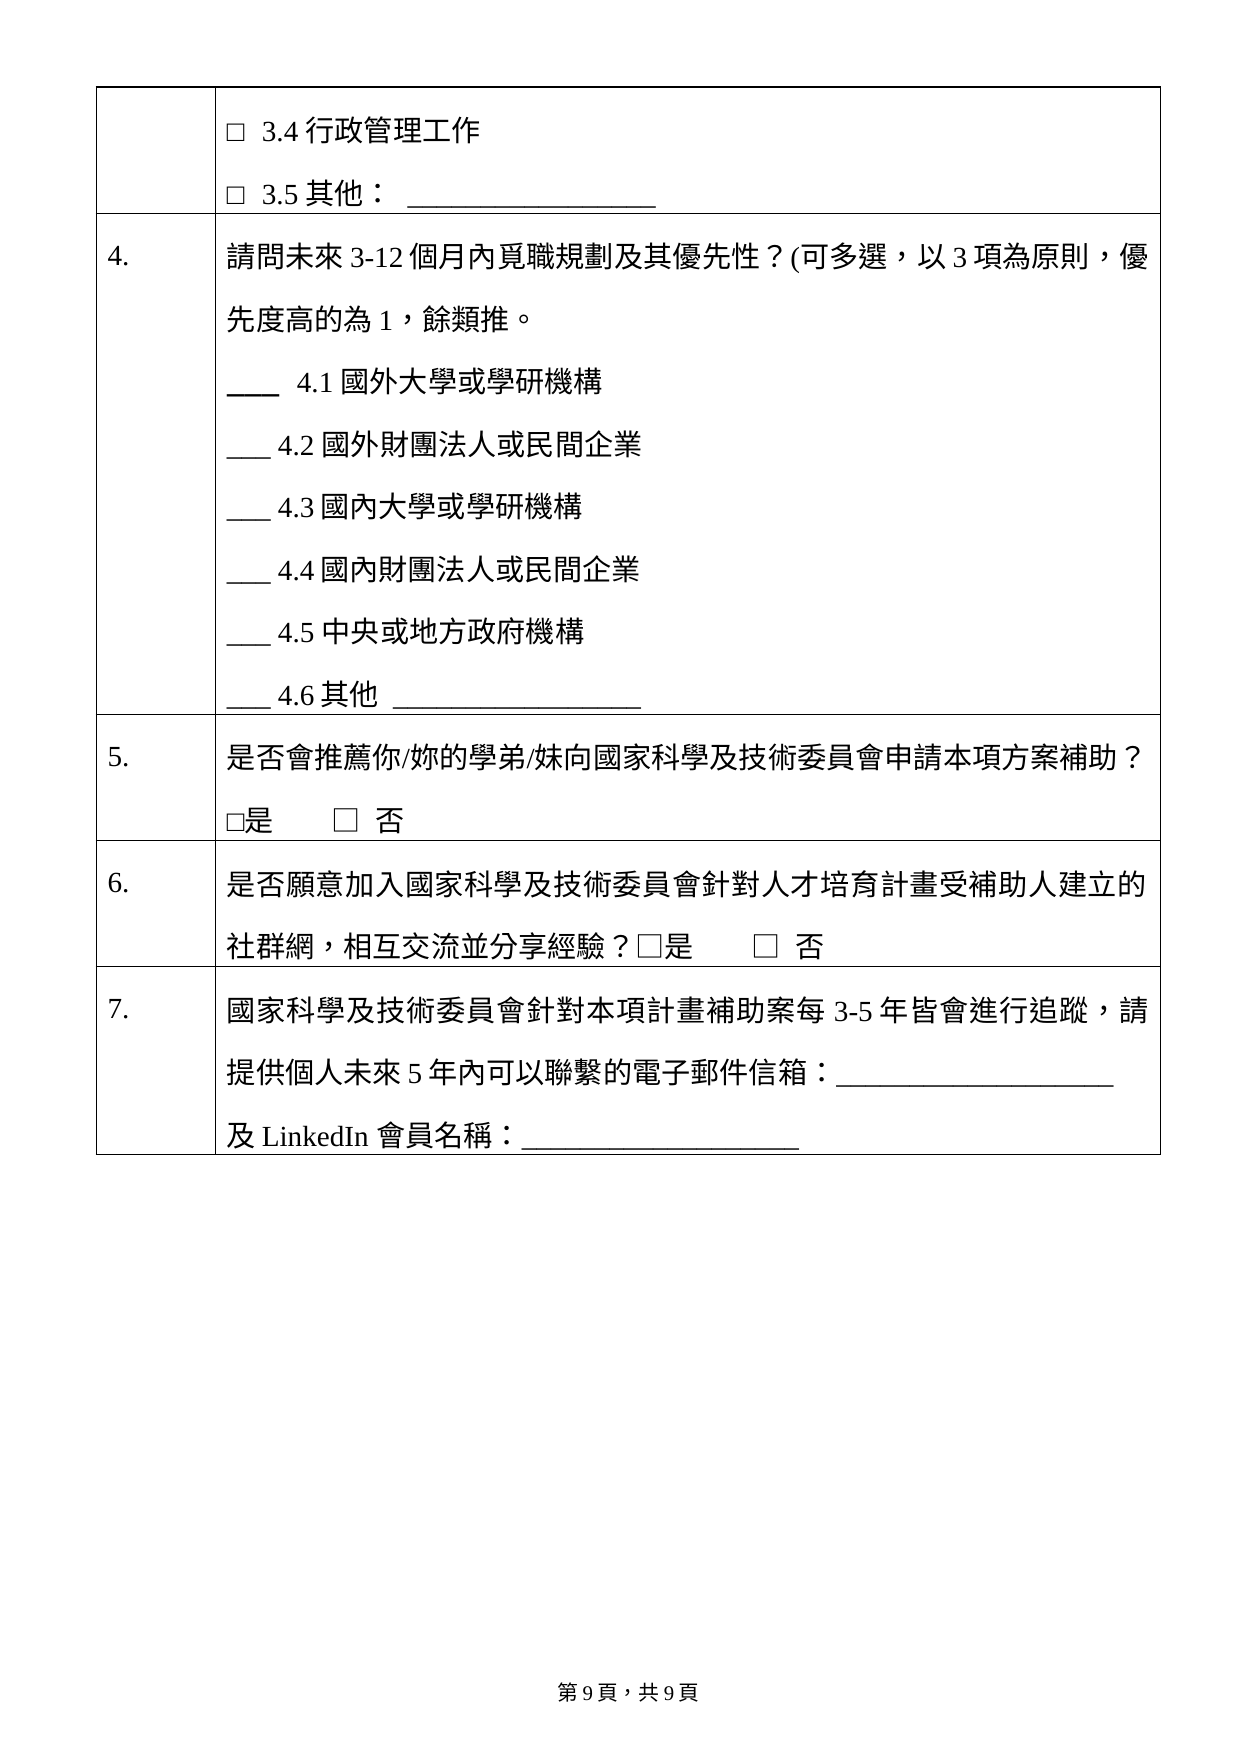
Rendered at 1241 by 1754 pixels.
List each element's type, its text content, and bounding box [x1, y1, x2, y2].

table_cell [97, 88, 215, 212]
table_cell 4. [97, 214, 215, 713]
table_cell 7. [97, 967, 215, 1154]
table_cell 是否會推薦你/妳的學弟/妹向國家科學及技術委員會申請本項方案補助？ □是 □ 否 [216, 715, 1160, 839]
table_cell 是否願意加入國家科學及技術委員會針對人才培育計畫受補助人建立的社群網，相互交流並分享經驗？□是 □ 否 [216, 841, 1160, 966]
table_cell 6. [97, 841, 215, 966]
table_cell 5. [97, 715, 215, 839]
table_cell 請問未來3-12個月內覓職規劃及其優先性？(可多選，以3項為原則，優先度高的為1，餘類推。 ___ 4.1 國外大學或學研機構 ___ 4.2 國外財團法人或民間企業 ___ 4.3國內大學或學研機構 ___ 4.4國內財團法人或民間企業 ___ 4.5 中央或地方政府機構 ___ 4.6其他 _________________ [216, 214, 1160, 713]
table_cell 國家科學及技術委員會針對本項計畫補助案每3-5年皆會進行追蹤，請提供個人未來5年內可以聯繫的電子郵件信箱：___________________ 及LinkedIn 會員名稱：___________________ [216, 967, 1160, 1154]
table_cell □ 3.4 行政管理工作 □ 3.5 其他： _________________ [216, 88, 1160, 212]
